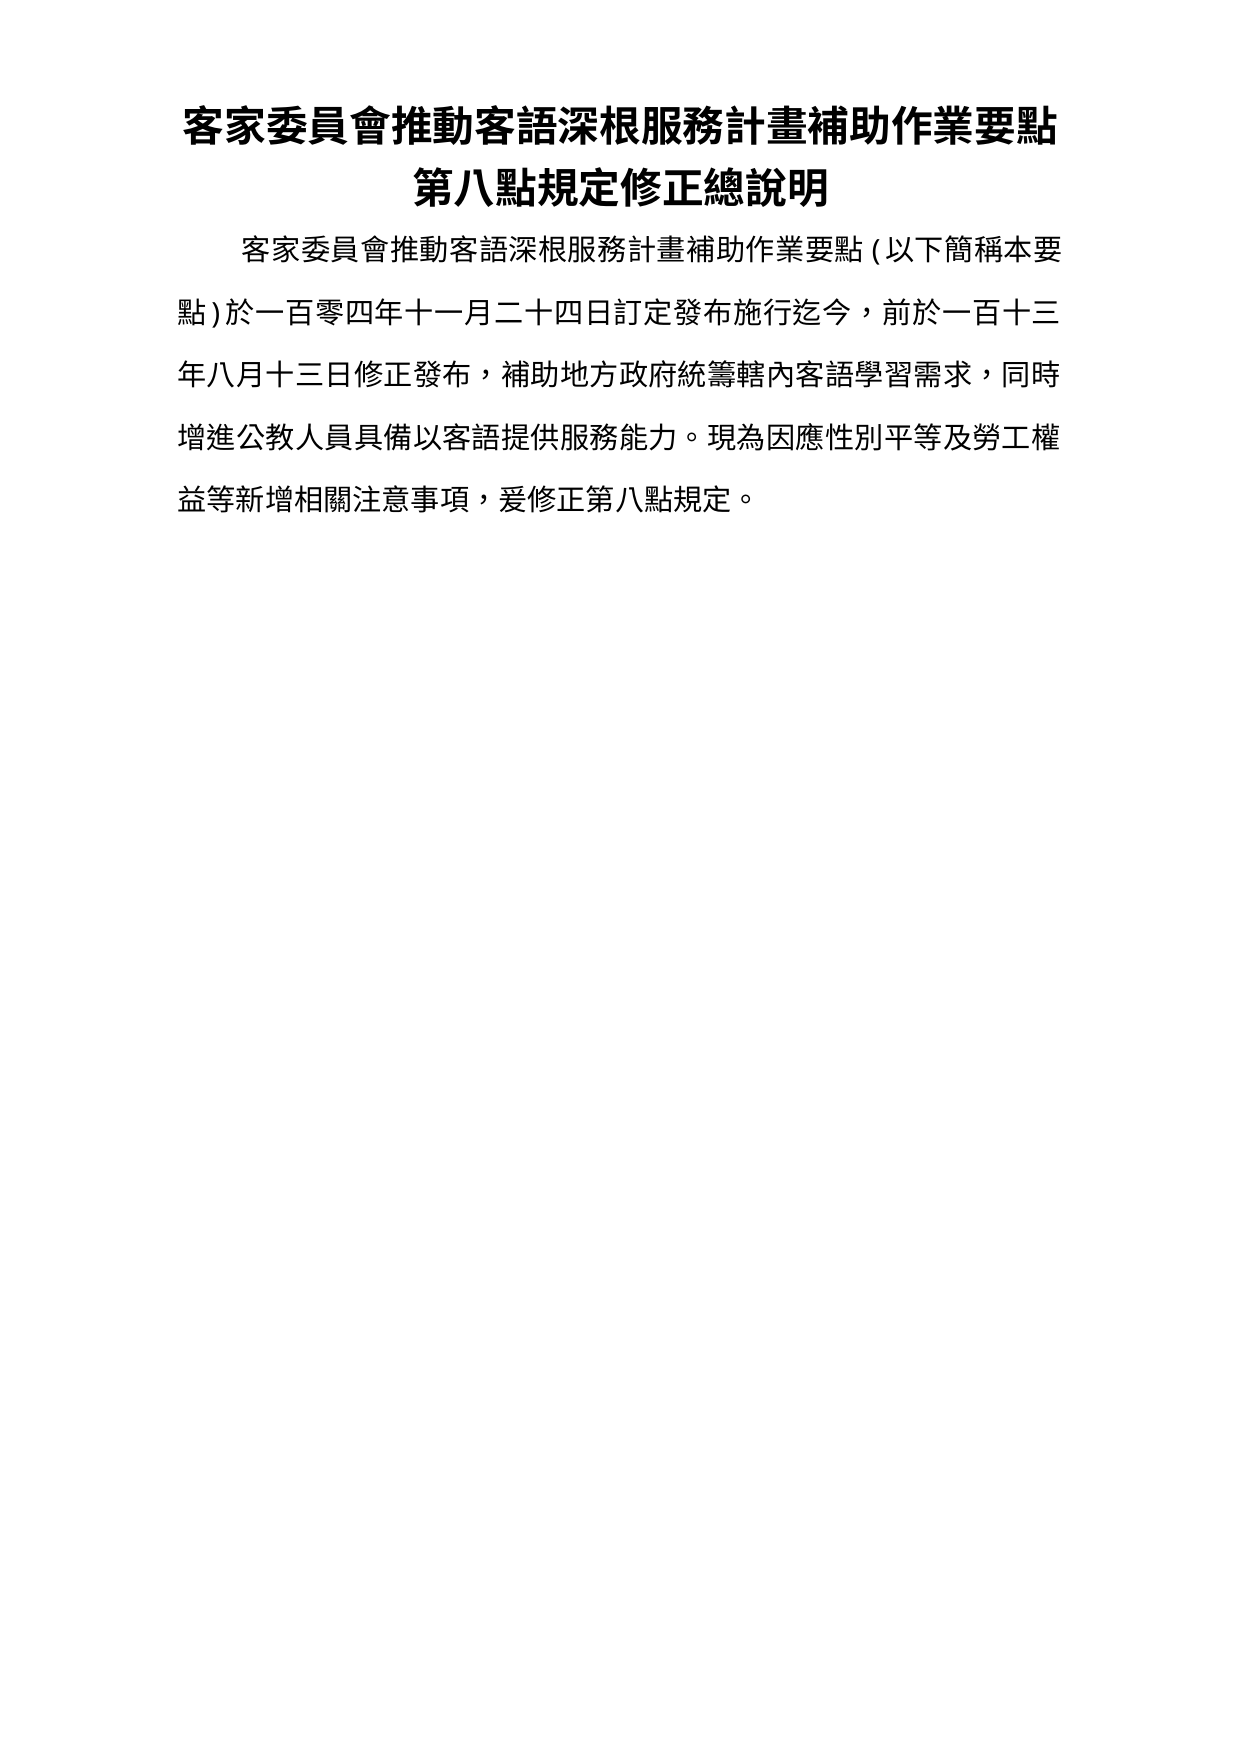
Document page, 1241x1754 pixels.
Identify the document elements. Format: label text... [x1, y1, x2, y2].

text 客家委員會推動客語深根服務計畫補助作業要點 [177, 81, 1063, 144]
text 第八點規定修正總說明 [177, 144, 1063, 206]
text 客家委員會推動客語深根服務計畫補助作業要點(以下簡稱本要點)於一百零四年十一月二十四日訂定發布施行迄今，前於一百十三年八月十三日修正發布，補助地方政府統籌轄內客語學習需求，同時增進公教人員具備以客語提供服務能力。現為因應性別平等及勞工權益等新增相關注意事項，爰修正第八點規定。 [177, 206, 1063, 519]
